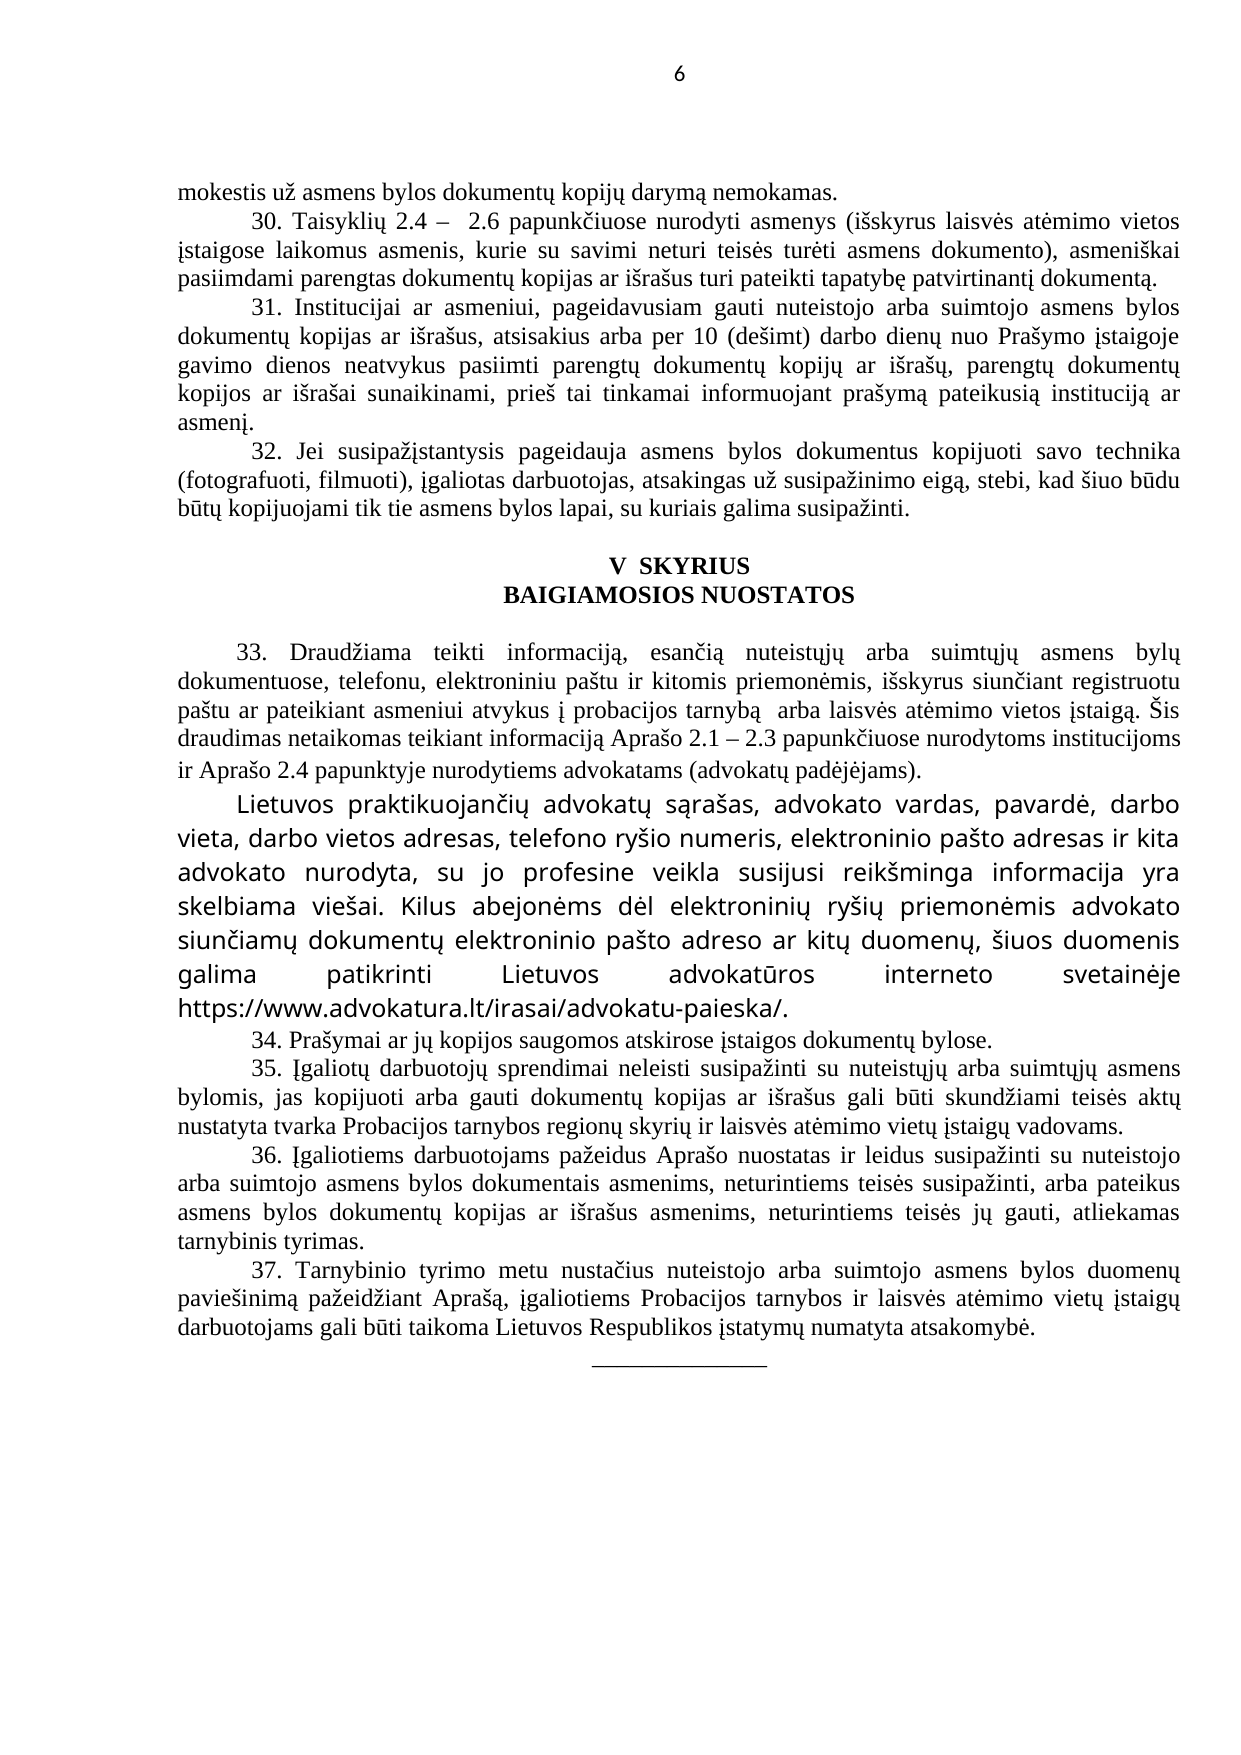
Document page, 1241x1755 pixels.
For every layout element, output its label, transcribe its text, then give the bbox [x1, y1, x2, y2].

text 36. Įgaliotiems darbuotojams pažeidus Aprašo nuostatas ir leidus susipažinti su nuteistojo arba suimtojo asmens bylos dokumentais asmenims, neturintiems teisės susipažinti, arba pateikus asmens bylos dokumentų kopijas ar išrašus asmenims, neturintiems teisės jų gauti, atliekamas tarnybinis tyrimas. [177, 1140, 1181, 1255]
text 31. Institucijai ar asmeniui, pageidavusiam gauti nuteistojo arba suimtojo asmens bylos dokumentų kopijas ar išrašus, atsisakius arba per 10 (dešimt) darbo dienų nuo Prašymo įstaigoje gavimo dienos neatvykus pasiimti parengtų dokumentų kopijų ar išrašų, parengtų dokumentų kopijos ar išrašai sunaikinami, prieš tai tinkamai informuojant prašymą pateikusią instituciją ar asmenį. [177, 292, 1181, 436]
text 30. Taisyklių 2.4 – 2.6 papunkčiuose nurodyti asmenys (išskyrus laisvės atėmimo vietos įstaigose laikomus asmenis, kurie su savimi neturi teisės turėti asmens dokumento), asmeniškai pasiimdami parengtas dokumentų kopijas ar išrašus turi pateikti tapatybę patvirtinantį dokumentą. [177, 206, 1181, 292]
text 34. Prašymai ar jų kopijos saugomos atskirose įstaigos dokumentų bylose. [177, 1025, 1181, 1053]
text 35. Įgaliotų darbuotojų sprendimai neleisti susipažinti su nuteistųjų arba suimtųjų asmens bylomis, jas kopijuoti arba gauti dokumentų kopijas ar išrašus gali būti skundžiami teisės aktų nustatyta tvarka Probacijos tarnybos regionų skyrių ir laisvės atėmimo vietų įstaigų vadovams. [177, 1053, 1181, 1140]
text mokestis už asmens bylos dokumentų kopijų darymą nemokamas. [177, 177, 1181, 206]
text 33. Draudžiama teikti informaciją, esančią nuteistųjų arba suimtųjų asmens bylų dokumentuose, telefonu, elektroniniu paštu ir kitomis priemonėmis, išskyrus siunčiant registruotu paštu ar pateikiant asmeniui atvykus į probacijos tarnybą arba laisvės atėmimo vietos įstaigą. Šis draudimas netaikomas teikiant informaciją Aprašo 2.1 – 2.3 papunkčiuose nurodytoms institucijoms ir Aprašo 2.4 papunktyje nurodytiems advokatams (advokatų padėjėjams). [177, 637, 1181, 786]
text ______________ [177, 1341, 1181, 1370]
text Lietuvos praktikuojančių advokatų sąrašas, advokato vardas, pavardė, darbo vieta, darbo vietos adresas, telefono ryšio numeris, elektroninio pašto adresas ir kita advokato nurodyta, su jo profesine veikla susijusi reikšminga informacija yra skelbiama viešai. Kilus abejonėms dėl elektroninių ryšių priemonėmis advokato siunčiamų dokumentų elektroninio pašto adreso ar kitų duomenų, šiuos duomenis galima patikrinti Lietuvos advokatūros interneto svetainėje https://www.advokatura.lt/irasai/advokatu-paieska/. [177, 786, 1181, 1025]
text 37. Tarnybinio tyrimo metu nustačius nuteistojo arba suimtojo asmens bylos duomenų paviešinimą pažeidžiant Aprašą, įgaliotiems Probacijos tarnybos ir laisvės atėmimo vietų įstaigų darbuotojams gali būti taikoma Lietuvos Respublikos įstatymų numatyta atsakomybė. [177, 1255, 1181, 1341]
text V SKYRIUS [177, 551, 1181, 580]
text BAIGIAMOSIOS NUOSTATOS [177, 580, 1181, 608]
text 32. Jei susipažįstantysis pageidauja asmens bylos dokumentus kopijuoti savo technika (fotografuoti, filmuoti), įgaliotas darbuotojas, atsakingas už susipažinimo eigą, stebi, kad šiuo būdu būtų kopijuojami tik tie asmens bylos lapai, su kuriais galima susipažinti. [177, 436, 1181, 522]
